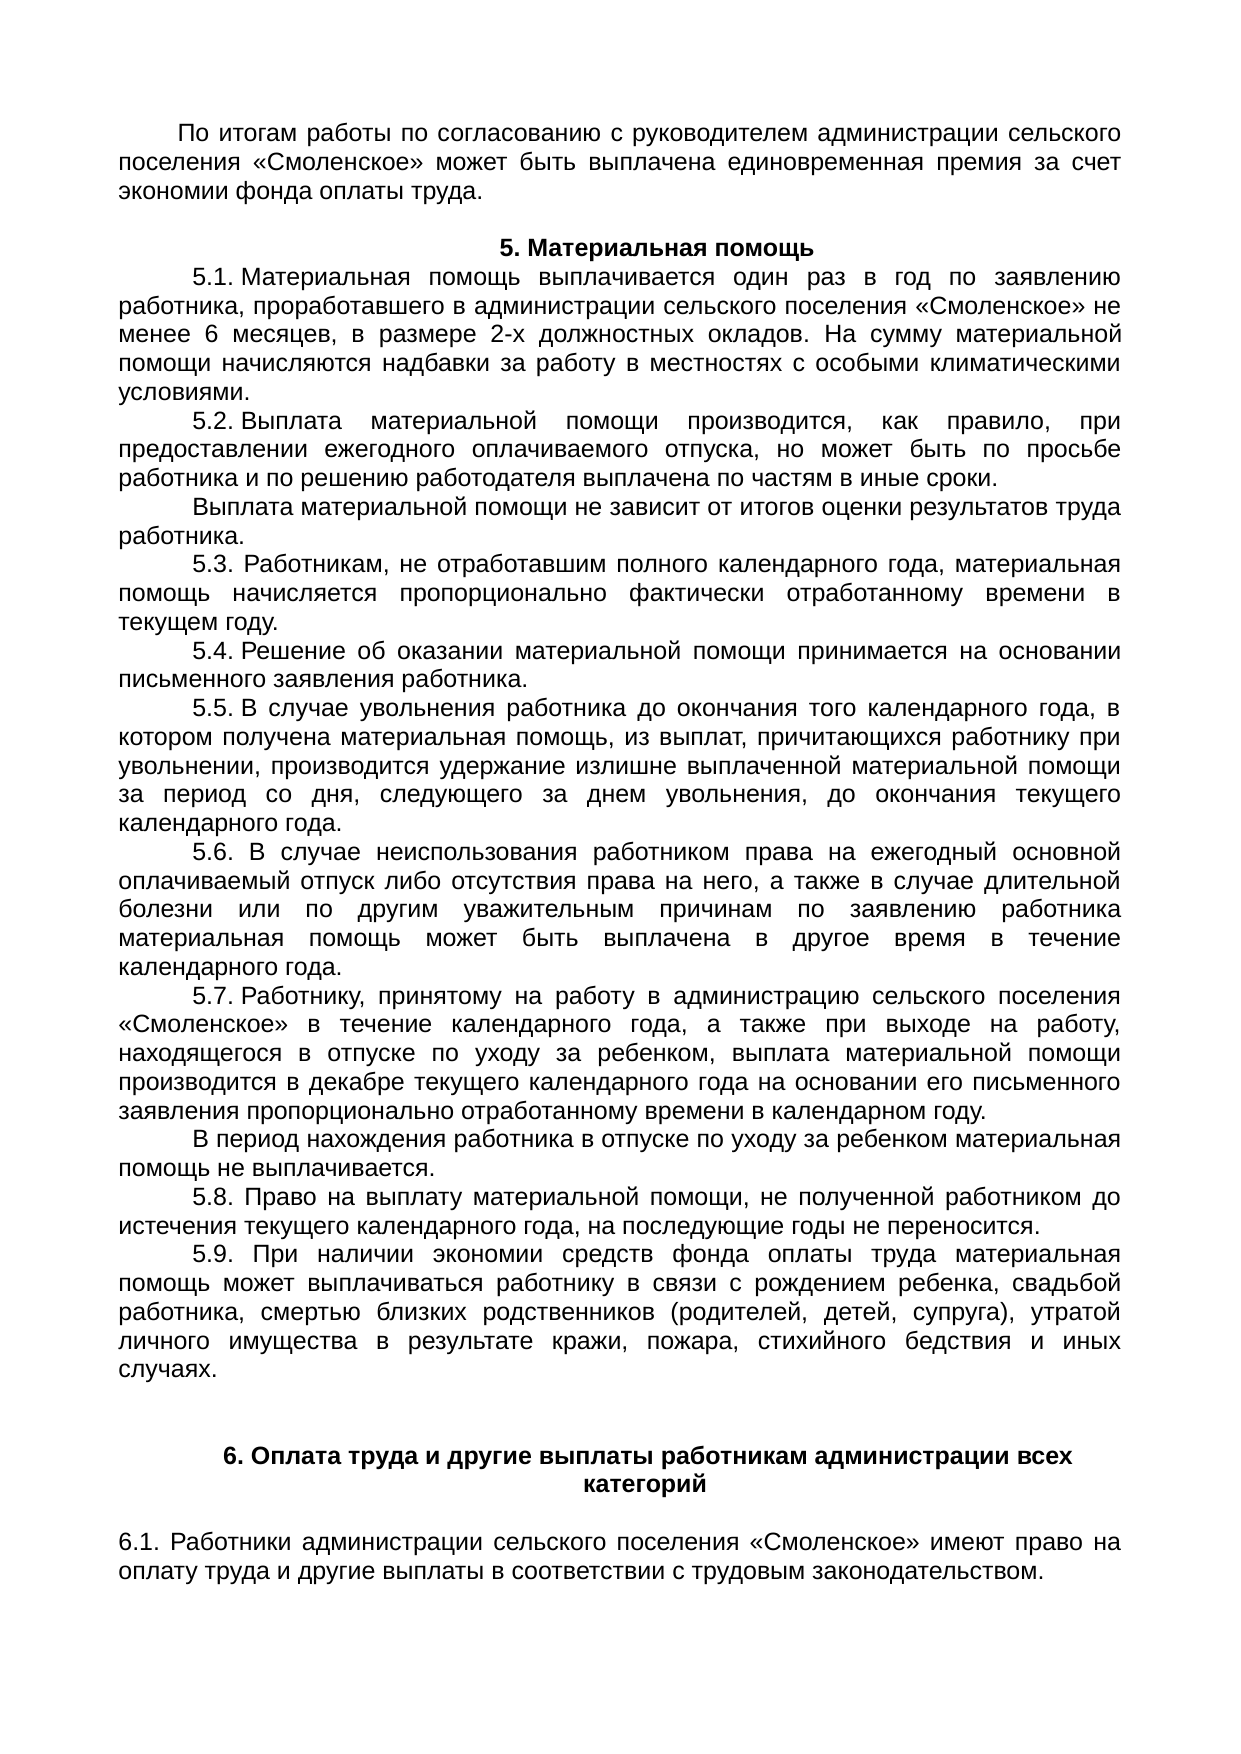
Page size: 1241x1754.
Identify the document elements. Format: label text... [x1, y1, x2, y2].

text 5.5. В случае увольнения работника до окончания того календарного года, в котором получена материальная помощь, из выплат, причитающихся работнику при увольнении, производится удержание излишне выплаченной материальной помощи за период со дня, следующего за днем увольнения, до окончания текущего календарного года. [118, 693, 1122, 837]
text 5.6. В случае неиспользования работником права на ежегодный основной оплачиваемый отпуск либо отсутствия права на него, а также в случае длительной болезни или по другим уважительным причинам по заявлению работника материальная помощь может быть выплачена в другое время в течение календарного года. [118, 837, 1122, 981]
text 5.7. Работнику, принятому на работу в администрацию сельского поселения «Смоленское» в течение календарного года, а также при выходе на работу, находящегося в отпуске по уходу за ребенком, выплата материальной помощи производится в декабре текущего календарного года на основании его письменного заявления пропорционально отработанному времени в календарном году. [118, 981, 1122, 1124]
text По итогам работы по согласованию с руководителем администрации сельского поселения «Смоленское» может быть выплачена единовременная премия за счет экономии фонда оплаты труда. [118, 118, 1122, 204]
text Выплата материальной помощи не зависит от итогов оценки результатов труда работника. [118, 492, 1122, 549]
text 5. Материальная помощь [118, 233, 1122, 262]
text 5.1. Материальная помощь выплачивается один раз в год по заявлению работника, проработавшего в администрации сельского поселения «Смоленское» не менее 6 месяцев, в размере 2-х должностных окладов. На сумму материальной помощи начисляются надбавки за работу в местностях с особыми климатическими условиями. [118, 262, 1122, 406]
text 5.9. При наличии экономии средств фонда оплаты труда материальная помощь может выплачиваться работнику в связи с рождением ребенка, свадьбой работника, смертью близких родственников (родителей, детей, супруга), утратой личного имущества в результате кражи, пожара, стихийного бедствия и иных случаях. [118, 1239, 1122, 1383]
text 5.8. Право на выплату материальной помощи, не полученной работником до истечения текущего календарного года, на последующие годы не переносится. [118, 1182, 1122, 1239]
text В период нахождения работника в отпуске по уходу за ребенком материальная помощь не выплачивается. [118, 1124, 1122, 1182]
text 5.4. Решение об оказании материальной помощи принимается на основании письменного заявления работника. [118, 636, 1122, 693]
text 6. Оплата труда и другие выплаты работникам администрации всех категорий [174, 1441, 1122, 1498]
text 5.3. Работникам, не отработавшим полного календарного года, материальная помощь начисляется пропорционально фактически отработанному времени в текущем году. [118, 549, 1122, 636]
text 5.2. Выплата материальной помощи производится, как правило, при предоставлении ежегодного оплачиваемого отпуска, но может быть по просьбе работника и по решению работодателя выплачена по частям в иные сроки. [118, 406, 1122, 492]
text 6.1. Работники администрации сельского поселения «Смоленское» имеют право на оплату труда и другие выплаты в соответствии с трудовым законодательством. [118, 1527, 1122, 1584]
